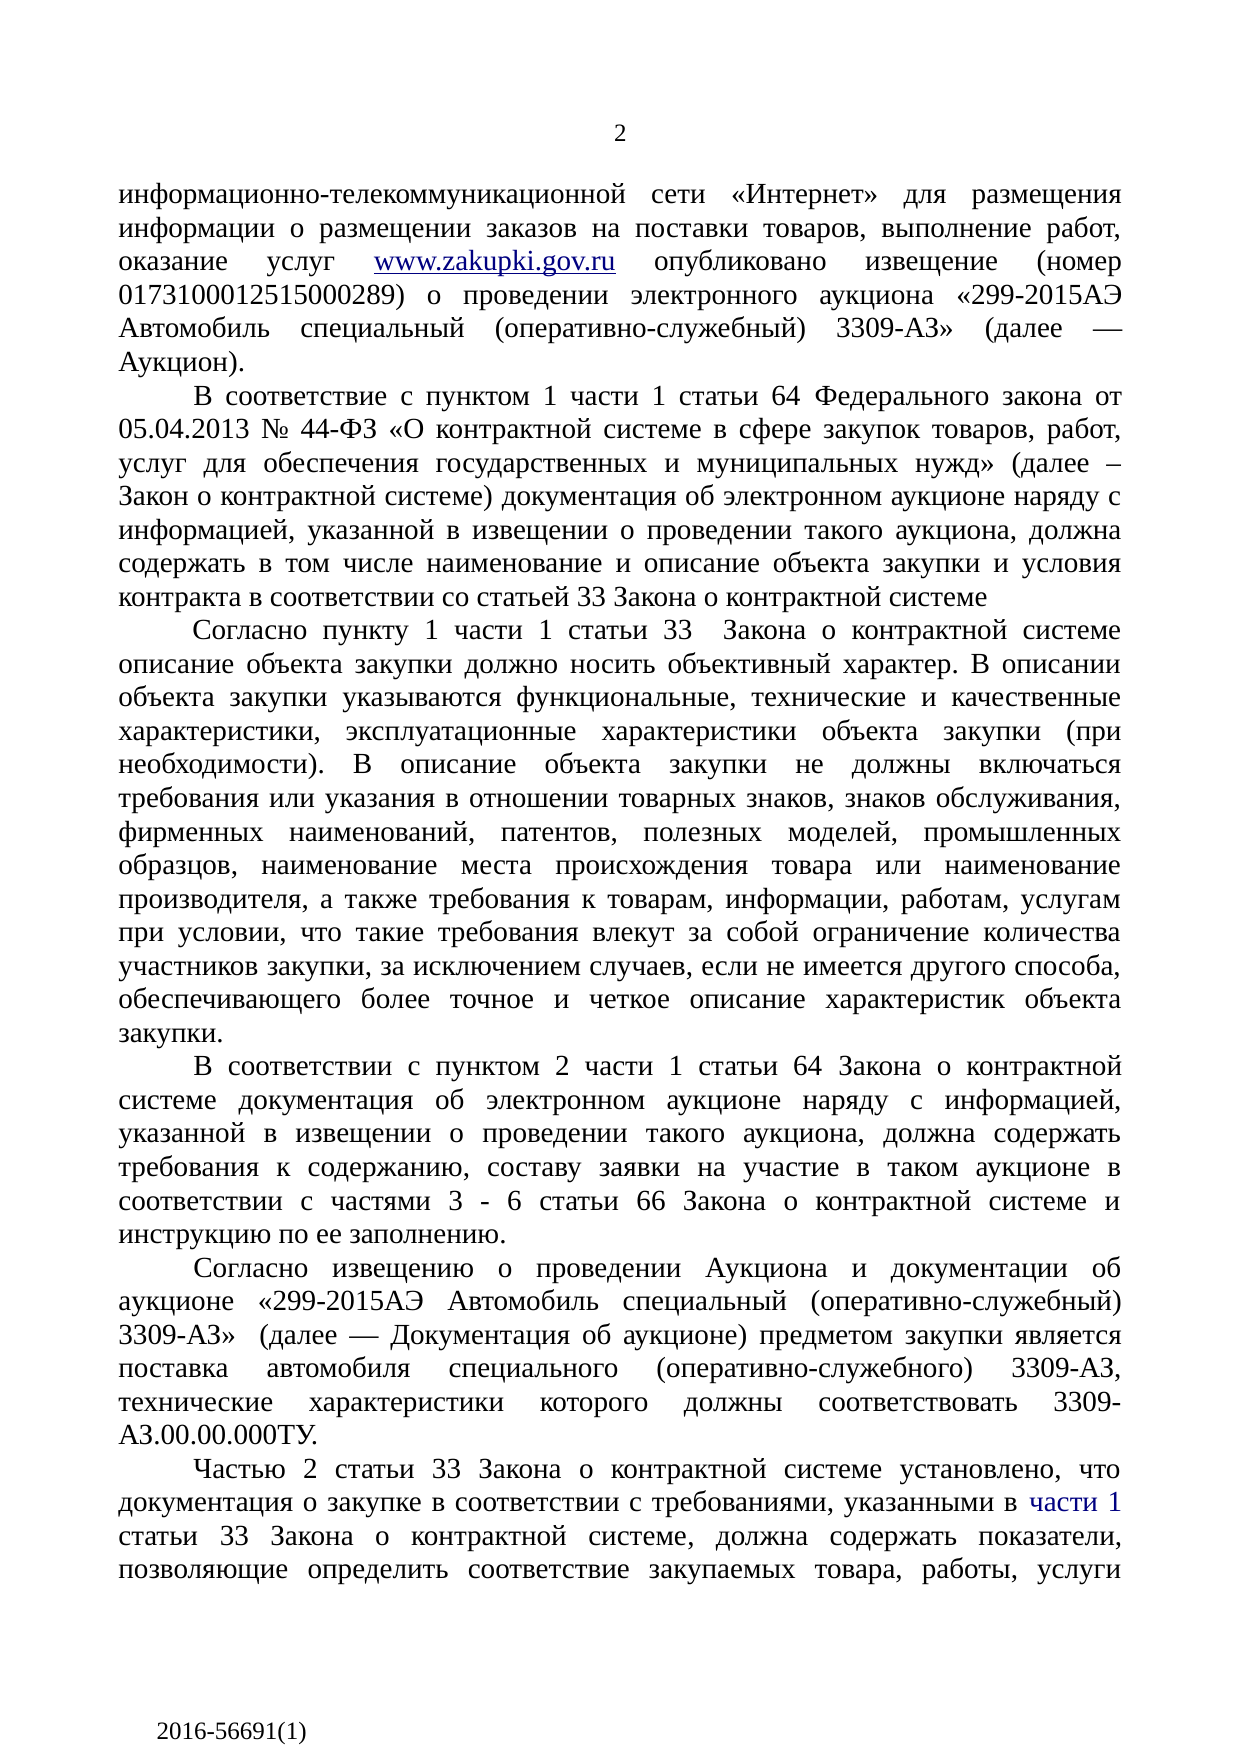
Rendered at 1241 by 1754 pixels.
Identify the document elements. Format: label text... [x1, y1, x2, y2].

text информационно-телекоммуникационной сети «Интернет» для размещения информации о размещении заказов на поставки товаров, выполнение работ, оказание услуг www.zakupki.gov.ru опубликовано извещение (номер 0173100012515000289) о проведении электронного аукциона «299-2015АЭ Автомобиль специальный (оперативно-служебный) 3309-АЗ» (далее — Аукцион). [118, 176, 1122, 378]
text В соответствии с пунктом 2 части 1 статьи 64 Закона о контрактной системе документация об электронном аукционе наряду с информацией, указанной в извещении о проведении такого аукциона, должна содержать требования к содержанию, составу заявки на участие в таком аукционе в соответствии с частями 3 - 6 статьи 66 Закона о контрактной системе и инструкцию по ее заполнению. [118, 1048, 1122, 1250]
text Частью 2 статьи 33 Закона о контрактной системе установлено, что документация о закупке в соответствии с требованиями, указанными в части 1 статьи 33 Закона о контрактной системе, должна содержать показатели, позволяющие определить соответствие закупаемых товара, работы, услуги [118, 1451, 1122, 1585]
text Согласно извещению о проведении Аукциона и документации об аукционе «299-2015АЭ Автомобиль специальный (оперативно-служебный) 3309-АЗ» (далее — Документация об аукционе) предметом закупки является поставка автомобиля специального (оперативно-служебного) 3309-АЗ, технические характеристики которого должны соответствовать 3309-АЗ.00.00.000ТУ. [118, 1250, 1122, 1451]
text Согласно пункту 1 части 1 статьи 33 Закона о контрактной системе описание объекта закупки должно носить объективный характер. В описании объекта закупки указываются функциональные, технические и качественные характеристики, эксплуатационные характеристики объекта закупки (при необходимости). В описание объекта закупки не должны включаться требования или указания в отношении товарных знаков, знаков обслуживания, фирменных наименований, патентов, полезных моделей, промышленных образцов, наименование места происхождения товара или наименование производителя, а также требования к товарам, информации, работам, услугам при условии, что такие требования влекут за собой ограничение количества участников закупки, за исключением случаев, если не имеется другого способа, обеспечивающего более точное и четкое описание характеристик объекта закупки. [118, 612, 1122, 1048]
text В соответствие с пунктом 1 части 1 статьи 64 Федерального закона от 05.04.2013 № 44-ФЗ «О контрактной системе в сфере закупок товаров, работ, услуг для обеспечения государственных и муниципальных нужд» (далее – Закон о контрактной системе) документация об электронном аукционе наряду с информацией, указанной в извещении о проведении такого аукциона, должна содержать в том числе наименование и описание объекта закупки и условия контракта в соответствии со статьей 33 Закона о контрактной системе [118, 378, 1122, 612]
